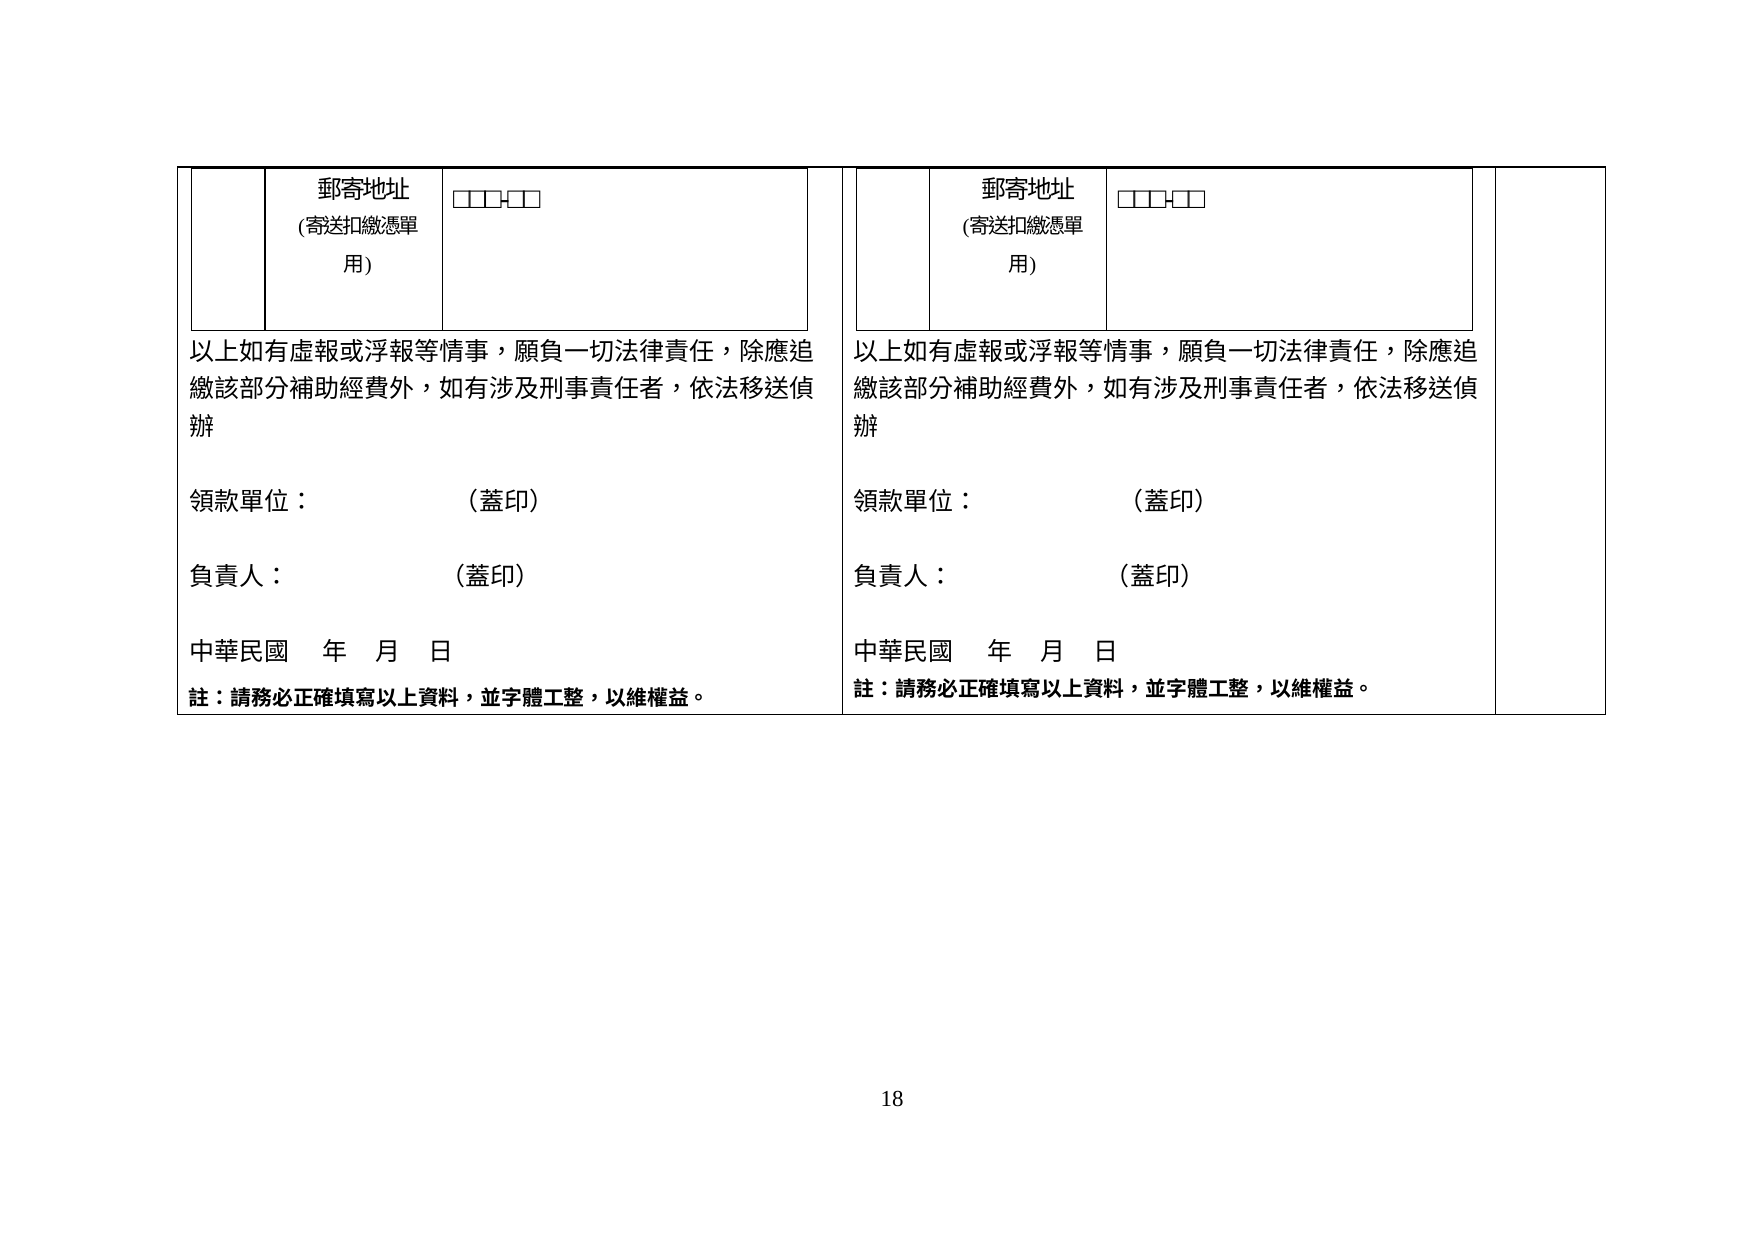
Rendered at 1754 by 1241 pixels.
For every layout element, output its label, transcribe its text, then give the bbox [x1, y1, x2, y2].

table_cell [1096, 169, 1106, 281]
table_cell 郵寄地址 (寄送扣繳憑單用) [266, 169, 428, 330]
table_cell 郵寄地址 (寄送扣繳憑單用) [930, 169, 1093, 330]
table_cell [1496, 168, 1605, 714]
table_cell 以上如有虛報或浮報等情事，願負一切法律責任，除應追繳該部分補助經費外，如有涉及刑事責任者，依法移送偵辦 領款單位： （蓋印） 負責人： （蓋印） 中華民國 年 月 日 註：請務必正確填寫以上資料，並字體工整，以維權益。 [178, 168, 842, 714]
table_cell 以上如有虛報或浮報等情事，願負一切法律責任，除應追繳該部分補助經費外，如有涉及刑事責任者，依法移送偵辦 領款單位： （蓋印） 負責人： （蓋印） 中華民國 年 月 日 註：請務必正確填寫以上資料，並字體工整，以維權益。 [843, 168, 1495, 714]
table_cell [431, 169, 442, 281]
table_cell □□□-□□ [1107, 169, 1472, 330]
table_cell □□□-□□ [443, 169, 807, 330]
